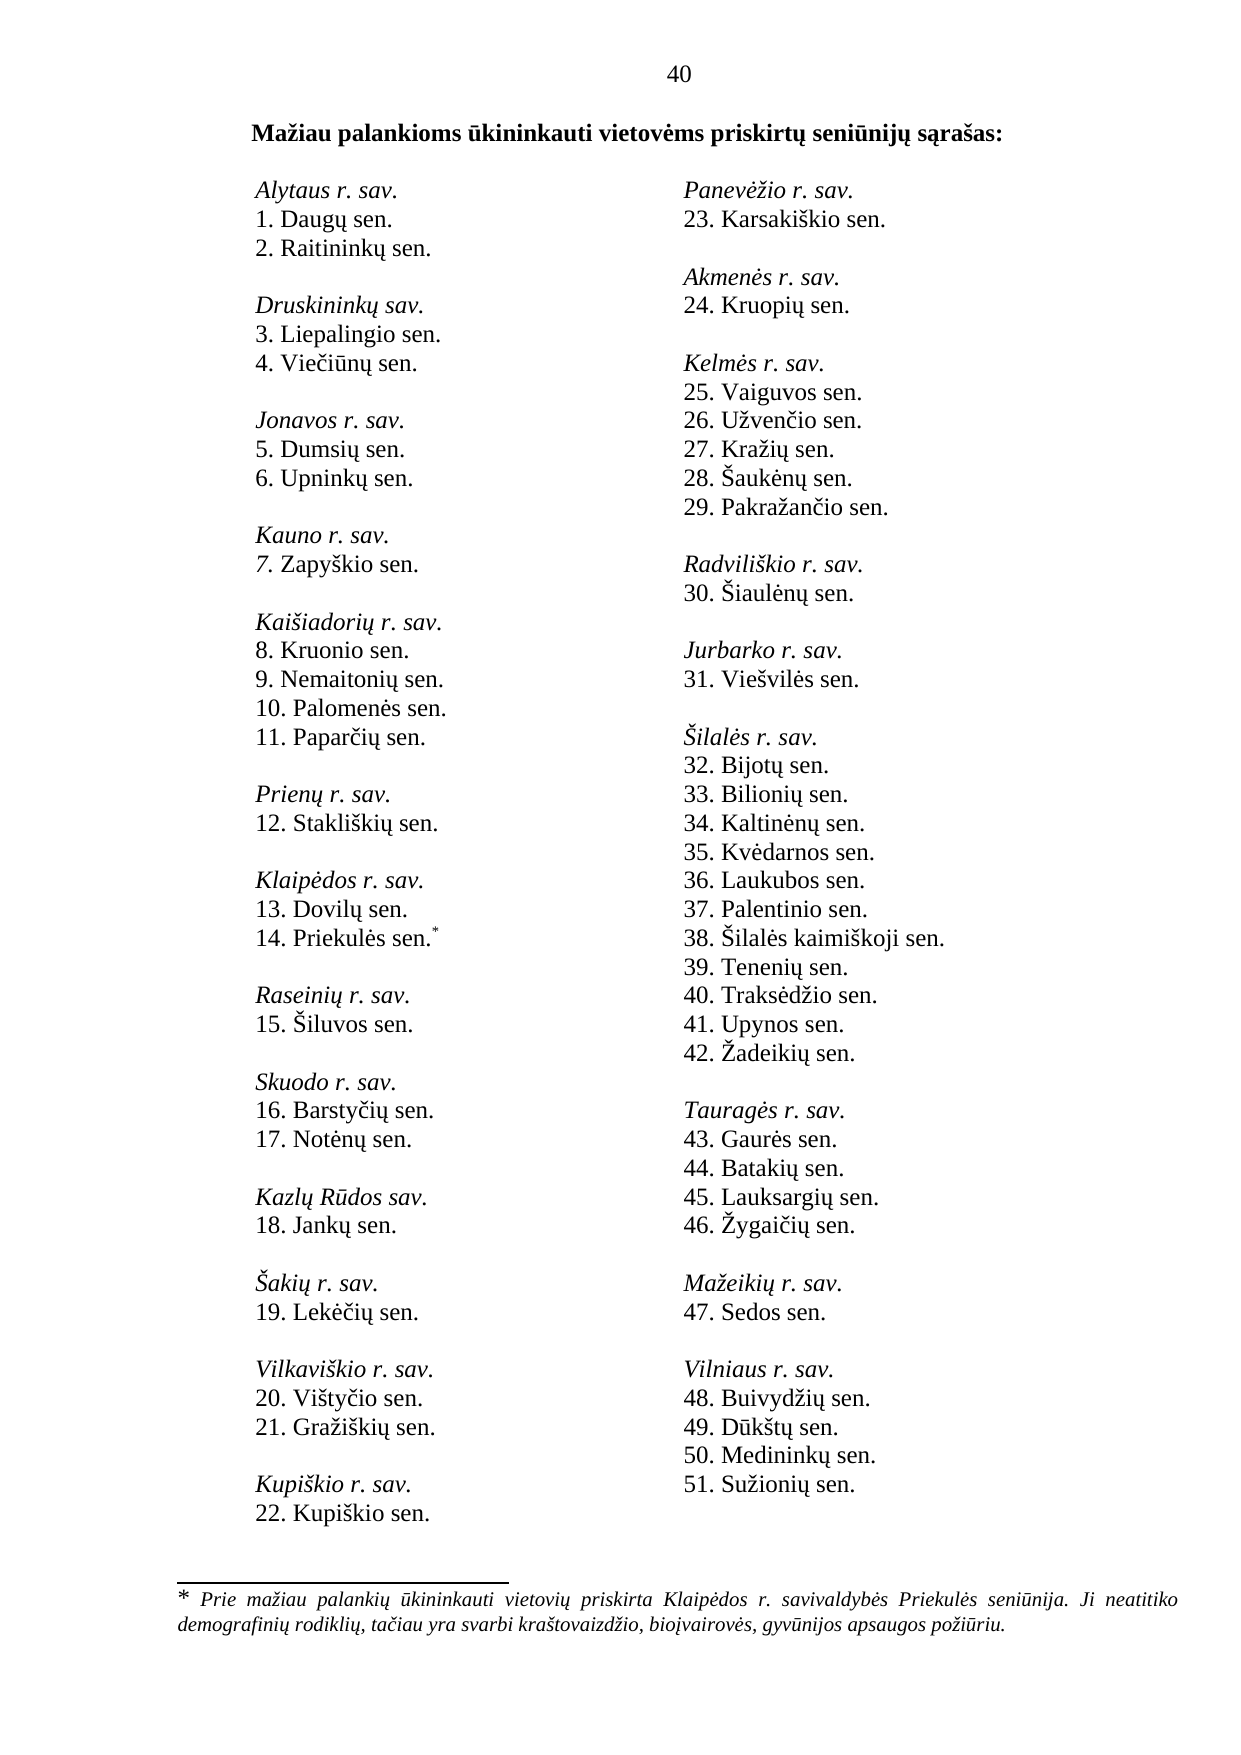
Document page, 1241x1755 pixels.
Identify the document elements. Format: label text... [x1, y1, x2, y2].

table_header Alytaus r. sav. 1. Daugų sen. 2. Raitininkų sen. Druskininkų sav. 3. Liepalingio sen. 4. Viečiūnų sen. Jonavos r. sav. 5. Dumsių sen. 6. Upninkų sen. Kauno r. sav. 7. Zapyškio sen. Kaišiadorių r. sav. 8. Kruonio sen. 9. Nemaitonių sen. 10. Palomenės sen. 11. Paparčių sen. Prienų r. sav. 12. Stakliškių sen. Klaipėdos r. sav. 13. Dovilų sen. 14. Priekulės sen. Raseinių r. sav. 15. Šiluvos sen. Skuodo r. sav. 16. Barstyčių sen. 17. Notėnų sen. Kazlų Rūdos sav. 18. Jankų sen. Šakių r. sav. 19. Lekėčių sen. Vilkaviškio r. sav. 20. Vištyčio sen. 21. Gražiškių sen. Kupiškio r. sav. 22. Kupiškio sen. [177, 176, 255, 1527]
table_header Panevėžio r. sav. 23. Karsakiškio sen. Akmenės r. sav. 24. Kruopių sen. Kelmės r. sav. 25. Vaiguvos sen. 26. Užvenčio sen. 27. Kražių sen. 28. Šaukėnų sen. 29. Pakražančio sen. Radviliškio r. sav. 30. Šiaulėnų sen. Jurbarko r. sav. 31. Viešvilės sen. Šilalės r. sav. 32. Bijotų sen. 33. Bilionių sen. 34. Kaltinėnų sen. 35. Kvėdarnos sen. 36. Laukubos sen. 37. Palentinio sen. 38. Šilalės kaimiškoji sen. 39. Tenenių sen. 40. Traksėdžio sen. 41. Upynos sen. 42. Žadeikių sen. Tauragės r. sav. 43. Gaurės sen. 44. Batakių sen. 45. Lauksargių sen. 46. Žygaičių sen. Mažeikių r. sav. 47. Sedos sen. Vilniaus r. sav. 48. Buivydžių sen. 49. Dūkštų sen. 50. Medininkų sen. 51. Sužionių sen. [679, 176, 1181, 1527]
text Mažiau palankioms ūkininkauti vietovėms priskirtų seniūnijų sąrašas: [177, 118, 1181, 147]
